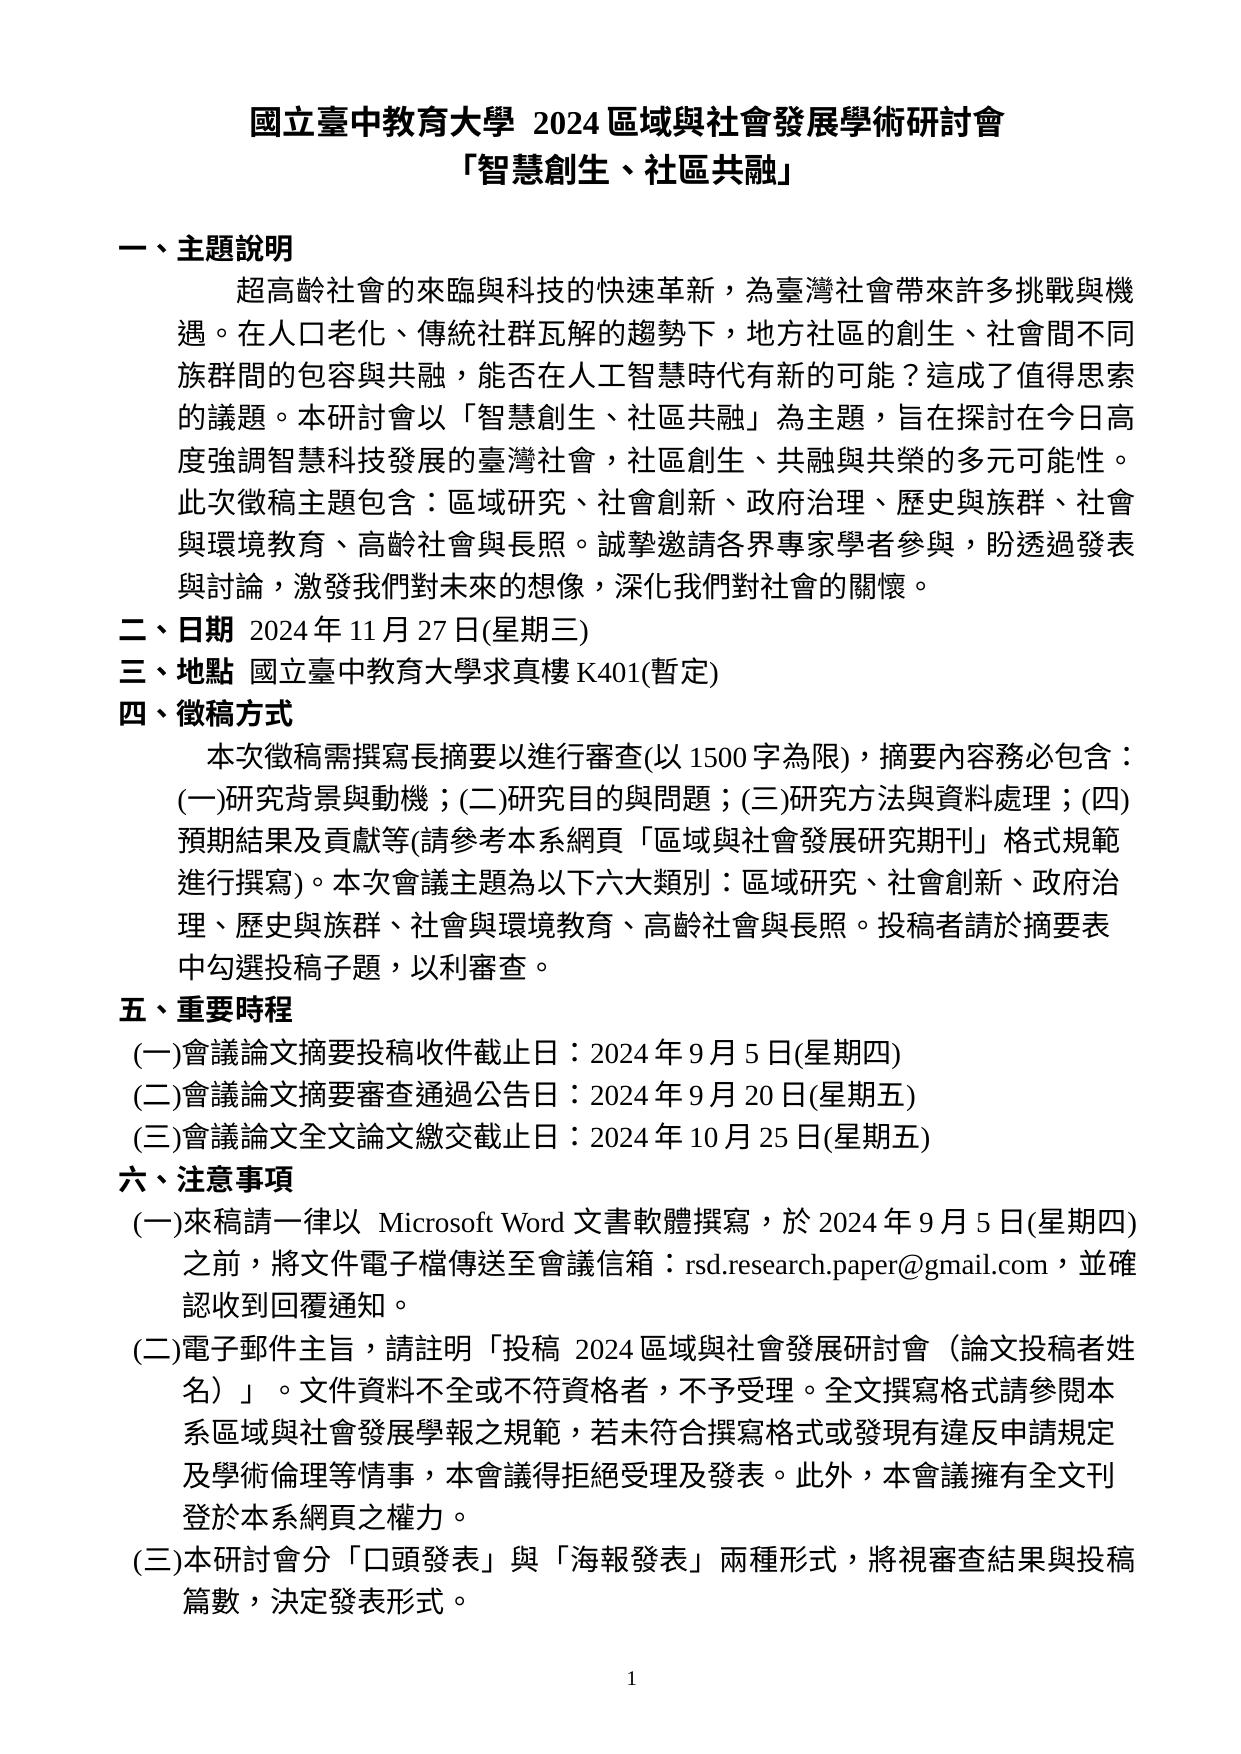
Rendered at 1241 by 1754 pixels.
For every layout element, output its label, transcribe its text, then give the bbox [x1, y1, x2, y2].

text 四、徵稿方式 [118, 691, 1137, 733]
text 「智慧創生、社區共融」 [118, 144, 1137, 192]
text (三)會議論文全文論文繳交截止日：2024年10月25日(星期五) [133, 1114, 1137, 1156]
text 一、主題說明 [118, 226, 1137, 268]
text 三、地點 國立臺中教育大學求真樓K401(暫定) [118, 649, 1137, 691]
text 本次徵稿需撰寫長摘要以進行審查(以1500字為限)，摘要內容務必包含：(一)研究背景與動機；(二)研究目的與問題；(三)研究方法與資料處理；(四)預期結果及貢獻等(請參考本系網頁「區域與社會發展研究期刊」格式規範進行撰寫)。本次會議主題為以下六大類別：區域研究、社會創新、政府治理、歷史與族群、社會與環境教育、高齡社會與長照。投稿者請於摘要表中勾選投稿子題，以利審查。 [177, 733, 1137, 987]
text 超高齡社會的來臨與科技的快速革新，為臺灣社會帶來許多挑戰與機遇。在人口老化、傳統社群瓦解的趨勢下，地方社區的創生、社會間不同族群間的包容與共融，能否在人工智慧時代有新的可能？這成了值得思索的議題。本研討會以「智慧創生、社區共融」為主題，旨在探討在今日高度強調智慧科技發展的臺灣社會，社區創生、共融與共榮的多元可能性。此次徵稿主題包含：區域研究、社會創新、政府治理、歷史與族群、社會與環境教育、高齡社會與長照。誠摯邀請各界專家學者參與，盼透過發表與討論，激發我們對未來的想像，深化我們對社會的關懷。 [177, 268, 1137, 606]
text 國立臺中教育大學 2024區域與社會發展學術研討會 [118, 96, 1137, 144]
text (一)會議論文摘要投稿收件截止日：2024年9月5日(星期四) [133, 1029, 1137, 1072]
text (三)本研討會分「口頭發表」與「海報發表」兩種形式，將視審查結果與投稿篇數，決定發表形式。 [133, 1537, 1137, 1621]
text 二、日期 2024年11月27日(星期三) [118, 606, 1137, 649]
text (二)會議論文摘要審查通過公告日：2024年9月20日(星期五) [133, 1072, 1137, 1114]
text 五、重要時程 [118, 987, 1137, 1029]
text (二)電子郵件主旨，請註明「投稿 2024區域與社會發展研討會（論文投稿者姓名）」。文件資料不全或不符資格者，不予受理。全文撰寫格式請參閱本系區域與社會發展學報之規範，若未符合撰寫格式或發現有違反申請規定及學術倫理等情事，本會議得拒絕受理及發表。此外，本會議擁有全文刊登於本系網頁之權力。 [133, 1325, 1137, 1537]
text (一)來稿請一律以 Microsoft Word 文書軟體撰寫，於2024年9月5日(星期四)之前，將文件電子檔傳送至會議信箱：rsd.research.paper@gmail.com，並確認收到回覆通知。 [133, 1198, 1137, 1325]
text 六、注意事項 [118, 1156, 1137, 1198]
